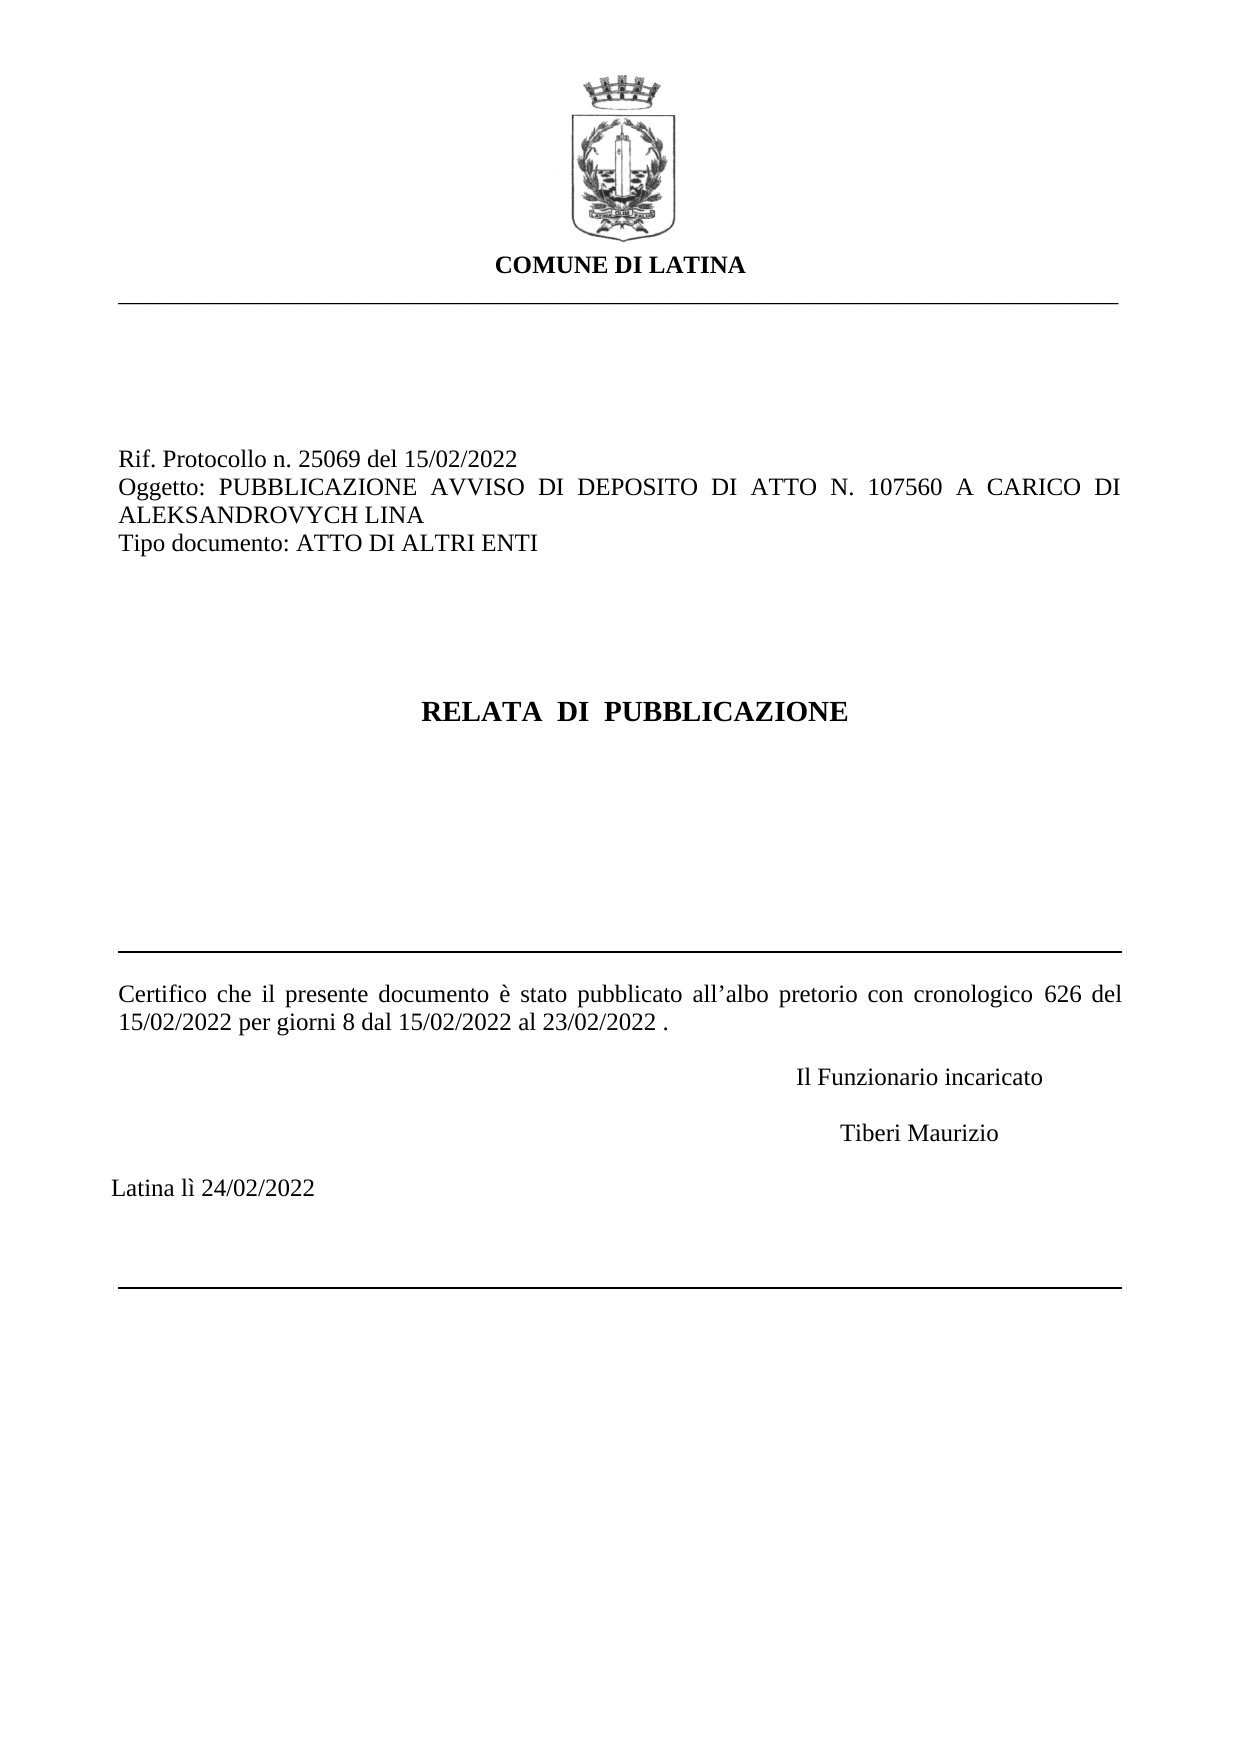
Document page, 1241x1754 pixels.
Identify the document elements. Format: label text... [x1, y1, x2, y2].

table_cell Tiberi Maurizio [709, 1119, 1129, 1146]
picture [556, 75, 685, 252]
text Rif. Protocollo n. 25069 del 15/02/2022 [118, 446, 1122, 473]
table_header [692, 1063, 709, 1091]
text Tipo documento: ATTO DI ALTRI ENTI [118, 529, 1122, 556]
subtitle RELATA DI PUBBLICAZIONE [118, 695, 1122, 727]
table_header Il Funzionario incaricato [709, 1063, 1129, 1091]
table_cell [591, 1119, 692, 1146]
table_cell [709, 1146, 1129, 1174]
table_cell Latina lì 24/02/2022 [111, 1174, 591, 1202]
text Oggetto: PUBBLICAZIONE AVVISO DI DEPOSITO DI ATTO N. 107560 A CARICO DI ALEKSANDROVYCH LINA [118, 473, 1122, 529]
table_header [111, 1063, 591, 1091]
table_cell [692, 1119, 709, 1146]
table_cell [709, 1091, 1129, 1119]
table_cell [692, 1146, 709, 1174]
table_cell [111, 1119, 591, 1146]
table_cell [692, 1174, 709, 1202]
table_header [591, 1063, 692, 1091]
table_cell [692, 1091, 709, 1119]
text Certifico che il presente documento è stato pubblicato all’albo pretorio con cronologico 626 del 15/02/2022 per giorni 8 dal 15/02/2022 al 23/02/2022 . [118, 980, 1122, 1036]
table_cell [591, 1174, 692, 1202]
table_cell [709, 1174, 1129, 1202]
table_cell [111, 1091, 591, 1119]
table_cell [591, 1091, 692, 1119]
table_cell [111, 1146, 591, 1174]
table_cell [591, 1146, 692, 1174]
